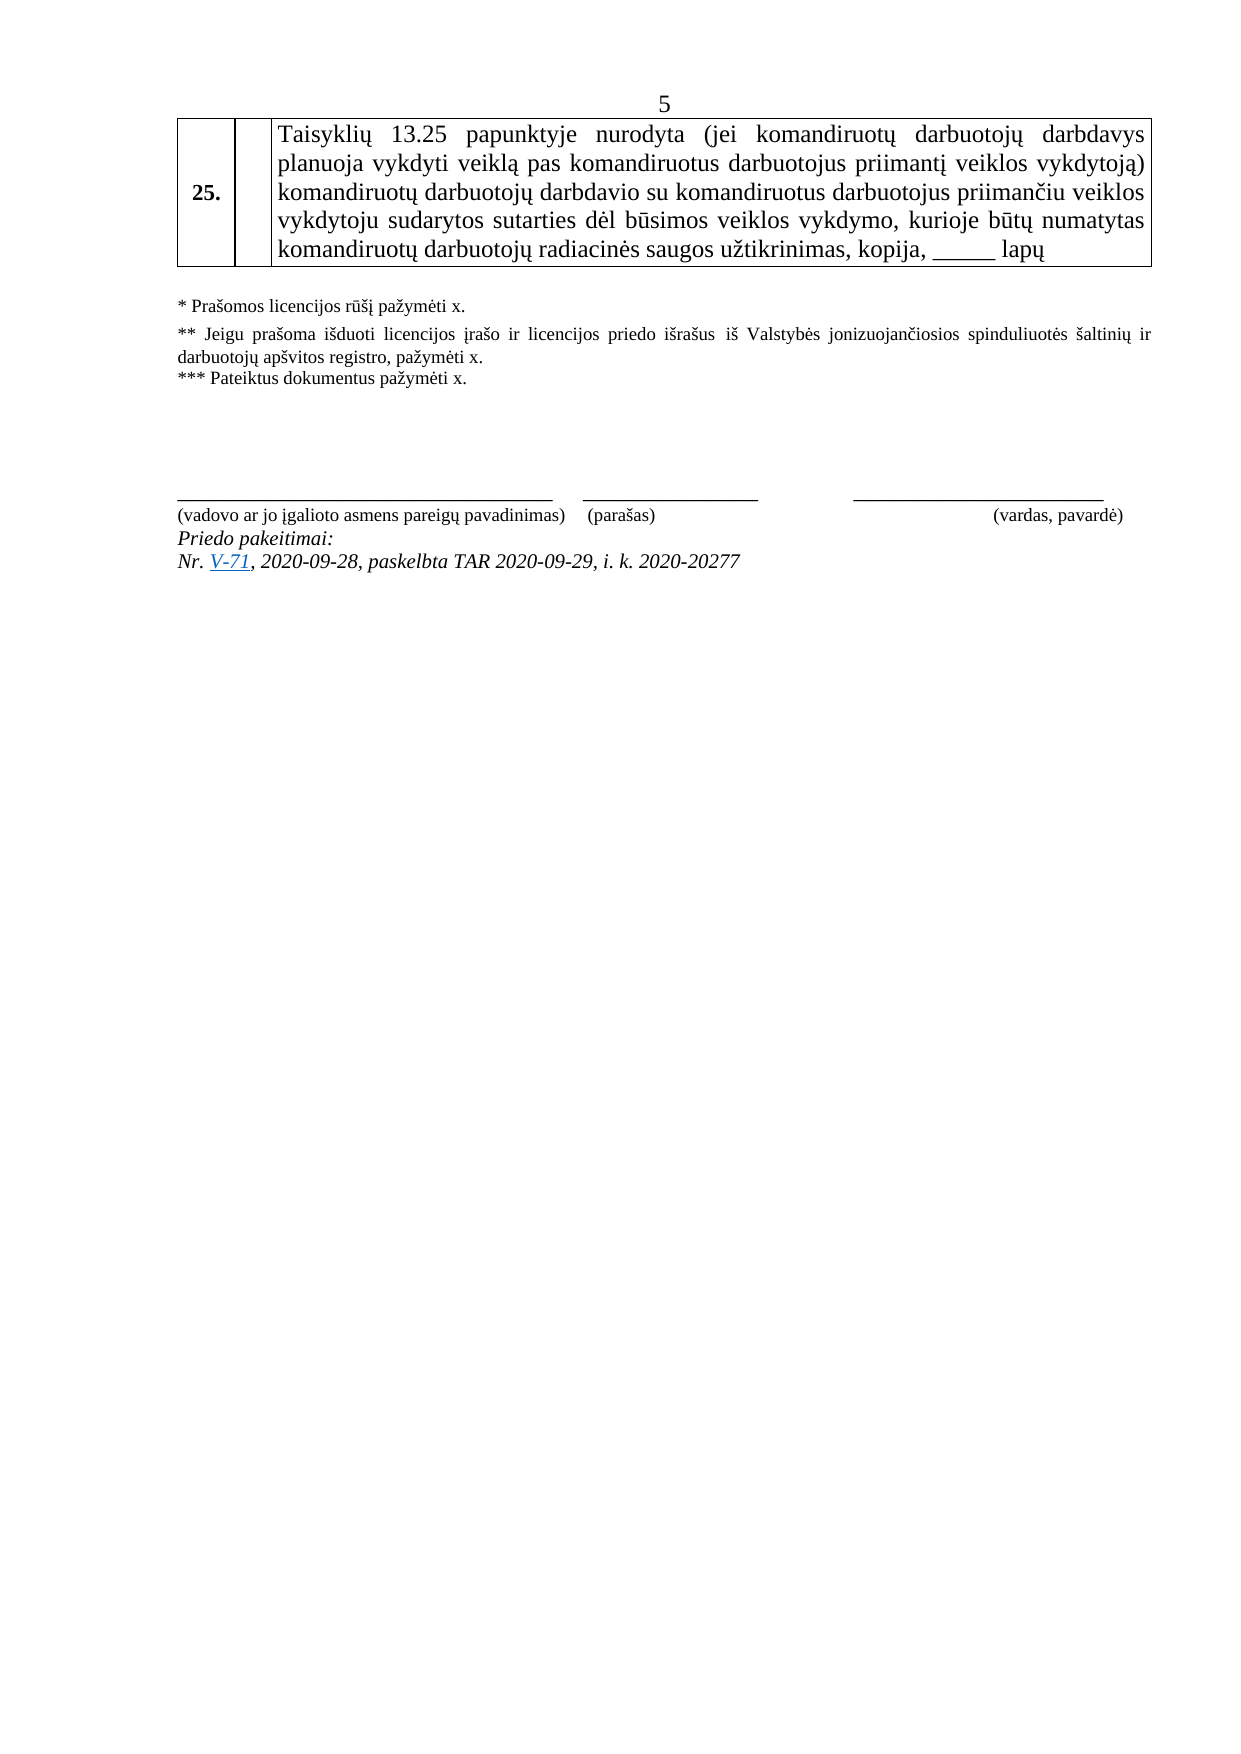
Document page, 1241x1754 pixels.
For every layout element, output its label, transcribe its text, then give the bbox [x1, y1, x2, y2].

text Priedo pakeitimai: [177, 525, 1152, 549]
table_cell Taisyklių 13.25 papunktyje nurodyta (jei komandiruotų darbuotojų darbdavys planuoja vykdyti veiklą pas komandiruotus darbuotojus priimantį veiklos vykdytoją) komandiruotų darbuotojų darbdavio su komandiruotus darbuotojus priimančiu veiklos vykdytoju sudarytos sutarties dėl būsimos veiklos vykdymo, kurioje būtų numatytas komandiruotų darbuotojų radiacinės saugos užtikrinimas, kopija, _____ lapų [272, 119, 1151, 266]
text *** pateiktus dokumentus pažymėti x. [177, 367, 1152, 389]
text * Prašomos licencijos rūšį pažymėti x. [177, 295, 1152, 317]
text (vadovo ar jo įgalioto asmens pareigų pavadinimas) (parašas) (vardas, pavardė) [177, 504, 1152, 525]
text ______________________________ ______________ ____________________ [177, 475, 1152, 504]
table_cell 25. [178, 119, 234, 266]
text ** Jeigu prašoma išduoti licencijos įrašo ir licencijos priedo išrašus iš Valstybės jonizuojančiosios spinduliuotės šaltinių ir darbuotojų apšvitos registro, pažymėti x. [177, 317, 1152, 367]
table_cell [236, 119, 271, 266]
text Nr. V-71, 2020-09-28, paskelbta TAR 2020-09-29, i. k. 2020-20277 [177, 549, 1152, 573]
